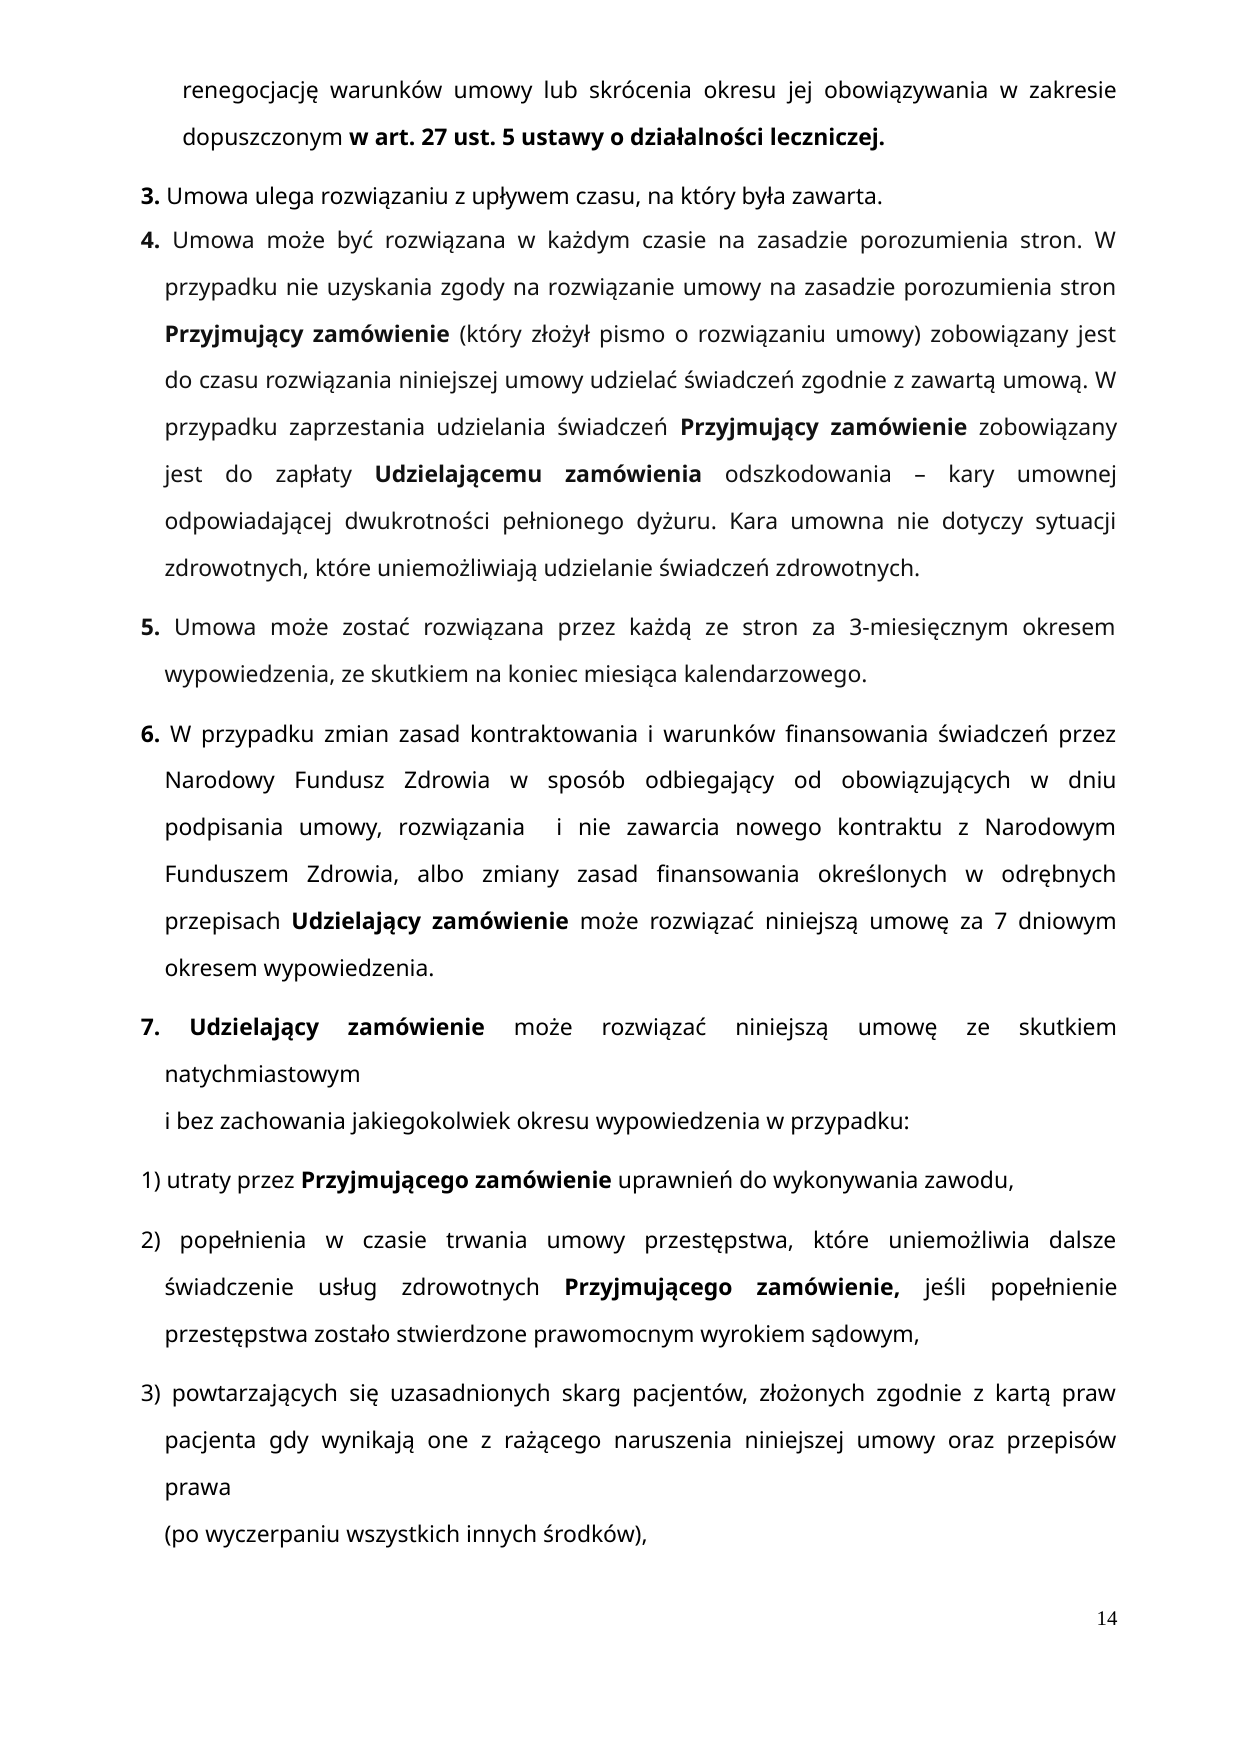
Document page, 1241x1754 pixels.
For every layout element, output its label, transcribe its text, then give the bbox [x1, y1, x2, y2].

text 6. W przypadku zmian zasad kontraktowania i warunków finansowania świadczeń przez Narodowy Fundusz Zdrowia w sposób odbiegający od obowiązujących w dniu podpisania umowy, rozwiązania i nie zawarcia nowego kontraktu z Narodowym Funduszem Zdrowia, albo zmiany zasad finansowania określonych w odrębnych przepisach Udzielający zamówienie może rozwiązać niniejszą umowę za 7 dniowym okresem wypowiedzenia. [141, 717, 1117, 983]
text 7. Udzielający zamówienie może rozwiązać niniejszą umowę ze skutkiem natychmiastowym i bez zachowania jakiegokolwiek okresu wypowiedzenia w przypadku: [141, 1011, 1117, 1136]
text renegocjację warunków umowy lub skrócenia okresu jej obowiązywania w zakresie dopuszczonym w art. 27 ust. 5 ustawy o działalności leczniczej. [141, 74, 1117, 152]
text 5. Umowa może zostać rozwiązana przez każdą ze stron za 3-miesięcznym okresem wypowiedzenia, ze skutkiem na koniec miesiąca kalendarzowego. [141, 611, 1117, 689]
text 1) utraty przez Przyjmującego zamówienie uprawnień do wykonywania zawodu, [141, 1164, 1117, 1196]
text 2) popełnienia w czasie trwania umowy przestępstwa, które uniemożliwia dalsze świadczenie usług zdrowotnych Przyjmującego zamówienie, jeśli popełnienie przestępstwa zostało stwierdzone prawomocnym wyrokiem sądowym, [141, 1224, 1117, 1349]
text 3) powtarzających się uzasadnionych skarg pacjentów, złożonych zgodnie z kartą praw pacjenta gdy wynikają one z rażącego naruszenia niniejszej umowy oraz przepisów prawa (po wyczerpaniu wszystkich innych środków), [141, 1377, 1117, 1549]
text 4. Umowa może być rozwiązana w każdym czasie na zasadzie porozumienia stron. W przypadku nie uzyskania zgody na rozwiązanie umowy na zasadzie porozumienia stron Przyjmujący zamówienie (który złożył pismo o rozwiązaniu umowy) zobowiązany jest do czasu rozwiązania niniejszej umowy udzielać świadczeń zgodnie z zawartą umową. W przypadku zaprzestania udzielania świadczeń Przyjmujący zamówienie zobowiązany jest do zapłaty Udzielającemu zamówienia odszkodowania – kary umownej odpowiadającej dwukrotności pełnionego dyżuru. Kara umowna nie dotyczy sytuacji zdrowotnych, które uniemożliwiają udzielanie świadczeń zdrowotnych. [141, 224, 1117, 583]
text 3. Umowa ulega rozwiązaniu z upływem czasu, na który była zawarta. [141, 180, 1117, 211]
